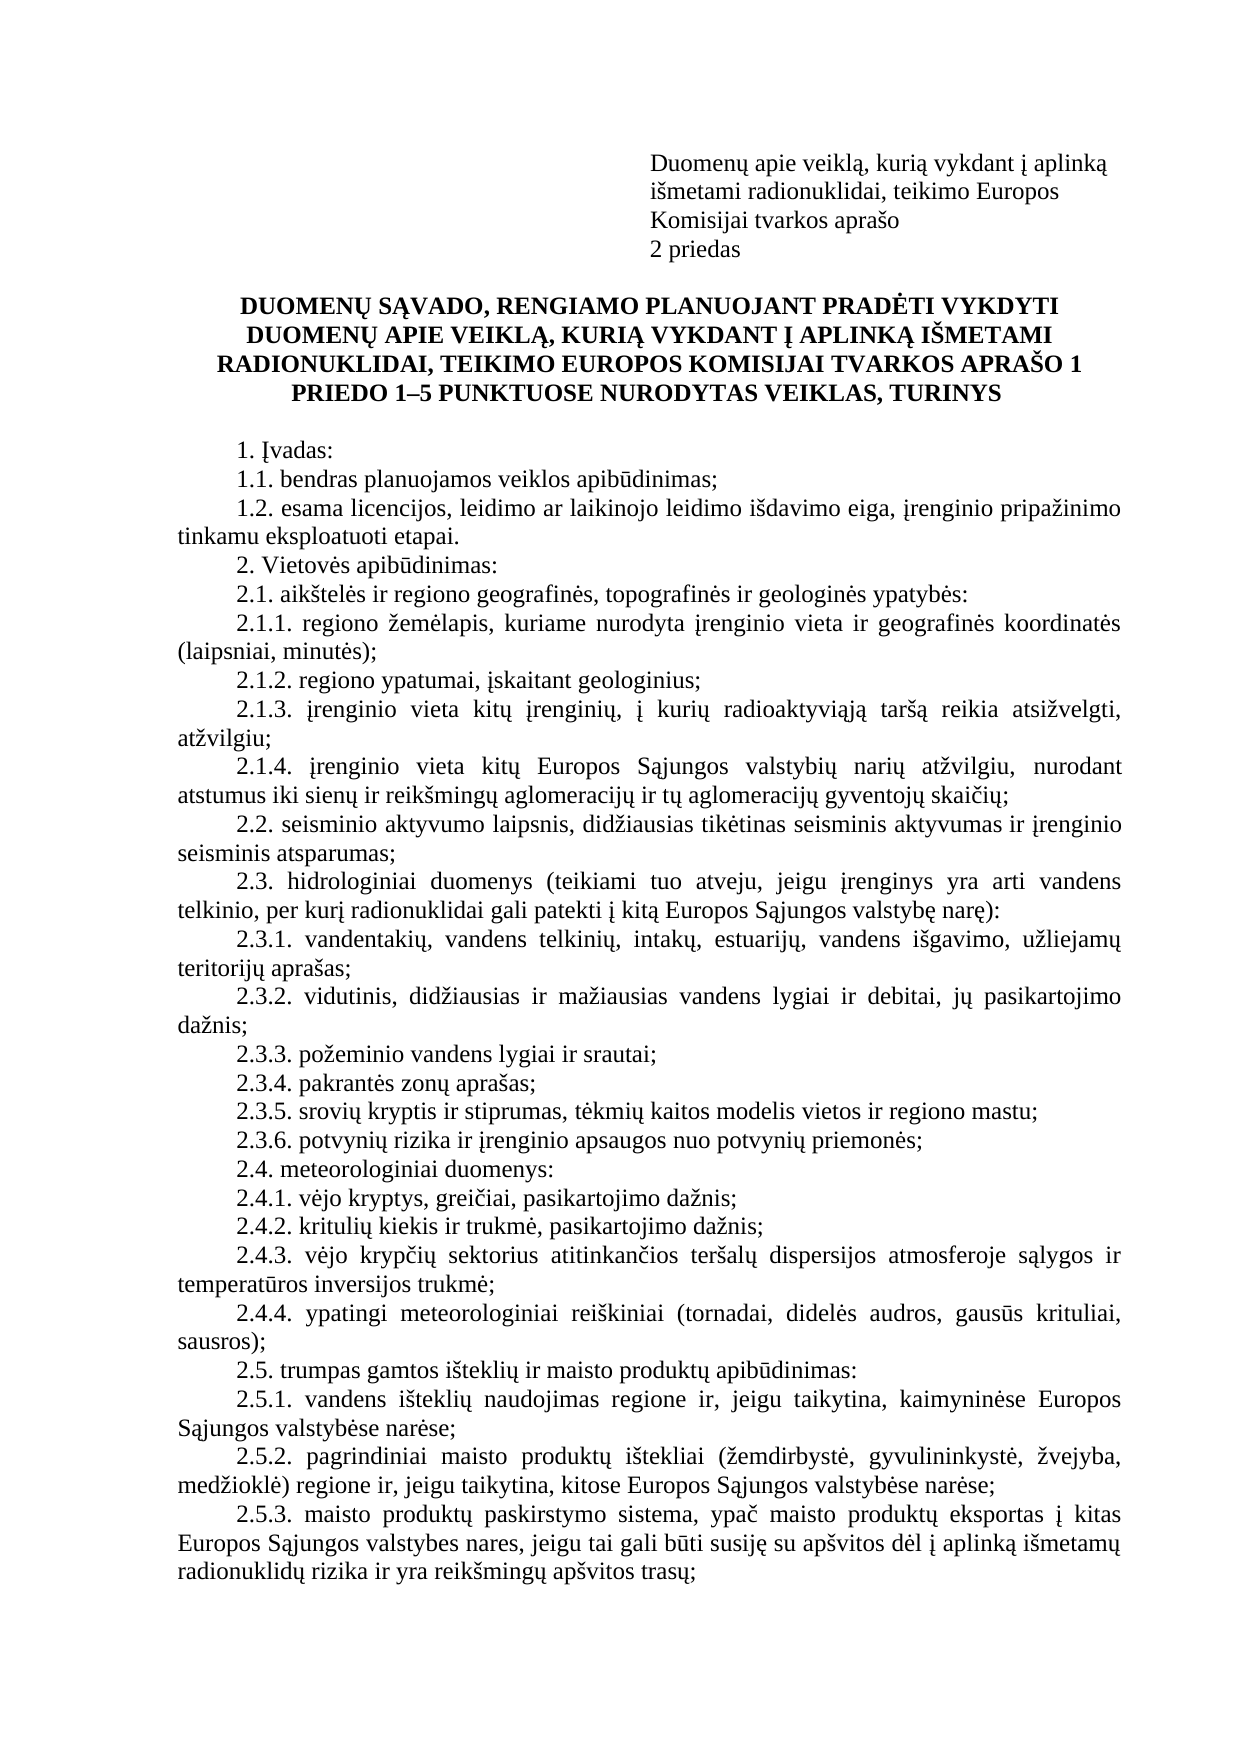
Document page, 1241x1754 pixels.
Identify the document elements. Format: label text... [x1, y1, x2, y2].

text 2.2. seisminio aktyvumo laipsnis, didžiausias tikėtinas seisminis aktyvumas ir įrenginio seisminis atsparumas; [177, 809, 1122, 866]
text 2.1.3. įrenginio vieta kitų įrenginių, į kurių radioaktyviąją taršą reikia atsižvelgti, atžvilgiu; [177, 694, 1122, 751]
text 2 priedas [649, 234, 1122, 263]
text 2.3.6. potvynių rizika ir įrenginio apsaugos nuo potvynių priemonės; [177, 1125, 1122, 1154]
text 2.5.1. vandens išteklių naudojimas regione ir, jeigu taikytina, kaimyninėse Europos Sąjungos valstybėse narėse; [177, 1384, 1122, 1441]
text Komisijai tvarkos aprašo [649, 205, 1122, 234]
text 2.3.4. pakrantės zonų aprašas; [177, 1068, 1122, 1096]
text 2.3.2. vidutinis, didžiausias ir mažiausias vandens lygiai ir debitai, jų pasikartojimo dažnis; [177, 981, 1122, 1039]
text 2.3.3. požeminio vandens lygiai ir srautai; [177, 1039, 1122, 1068]
text 1. Įvadas: [177, 435, 1122, 464]
text 2.4. meteorologiniai duomenys: [177, 1154, 1122, 1183]
text 2.1. aikštelės ir regiono geografinės, topografinės ir geologinės ypatybės: [177, 579, 1122, 608]
text 2.3.1. vandentakių, vandens telkinių, intakų, estuarijų, vandens išgavimo, užliejamų teritorijų aprašas; [177, 924, 1122, 981]
text 2. Vietovės apibūdinimas: [177, 550, 1122, 579]
text 2.4.2. kritulių kiekis ir trukmė, pasikartojimo dažnis; [177, 1211, 1122, 1240]
text 1.1. bendras planuojamos veiklos apibūdinimas; [177, 464, 1122, 493]
text 2.5.2. pagrindiniai maisto produktų ištekliai (žemdirbystė, gyvulininkystė, žvejyba, medžioklė) regione ir, jeigu taikytina, kitose Europos Sąjungos valstybėse narėse; [177, 1441, 1122, 1499]
text 2.4.1. vėjo kryptys, greičiai, pasikartojimo dažnis; [177, 1183, 1122, 1211]
text 2.5.3. maisto produktų paskirstymo sistema, ypač maisto produktų eksportas į kitas Europos Sąjungos valstybes nares, jeigu tai gali būti susiję su apšvitos dėl į aplinką išmetamų radionuklidų rizika ir yra reikšmingų apšvitos trasų; [177, 1499, 1122, 1585]
text 2.1.2. regiono ypatumai, įskaitant geologinius; [177, 665, 1122, 694]
text 2.1.4. įrenginio vieta kitų Europos Sąjungos valstybių narių atžvilgiu, nurodant atstumus iki sienų ir reikšmingų aglomeracijų ir tų aglomeracijų gyventojų skaičių; [177, 751, 1122, 809]
text 2.3.5. srovių kryptis ir stiprumas, tėkmių kaitos modelis vietos ir regiono mastu; [177, 1096, 1122, 1125]
text 2.5. trumpas gamtos išteklių ir maisto produktų apibūdinimas: [177, 1355, 1122, 1384]
text 2.1.1. regiono žemėlapis, kuriame nurodyta įrenginio vieta ir geografinės koordinatės (laipsniai, minutės); [177, 608, 1122, 665]
text 2.4.3. vėjo krypčių sektorius atitinkančios teršalų dispersijos atmosferoje sąlygos ir temperatūros inversijos trukmė; [177, 1240, 1122, 1298]
text 2.4.4. ypatingi meteorologiniai reiškiniai (tornadai, didelės audros, gausūs krituliai, sausros); [177, 1298, 1122, 1355]
text išmetami radionuklidai, teikimo Europos [649, 176, 1122, 205]
text 1.2. esama licencijos, leidimo ar laikinojo leidimo išdavimo eiga, įrenginio pripažinimo tinkamu eksploatuoti etapai. [177, 493, 1122, 550]
text DUOMENŲ SĄVADO, RENGIAMO PLANUOJANT PRADĖTI VYKDYTI DUOMENŲ APIE VEIKLĄ, KURIĄ VYKDANT Į APLINKĄ IŠMETAMI RADIONUKLIDAI, TEIKIMO EUROPOS KOMISIJAI TVARKOS APRAŠO 1 PRIEDO 1–5 PUNKTUOSE NURODYTAS VEIKLAS, TURINYS [177, 291, 1122, 406]
text Duomenų apie veiklą, kurią vykdant į aplinką [649, 148, 1122, 176]
text 2.3. hidrologiniai duomenys (teikiami tuo atveju, jeigu įrenginys yra arti vandens telkinio, per kurį radionuklidai gali patekti į kitą Europos Sąjungos valstybę narę): [177, 866, 1122, 924]
